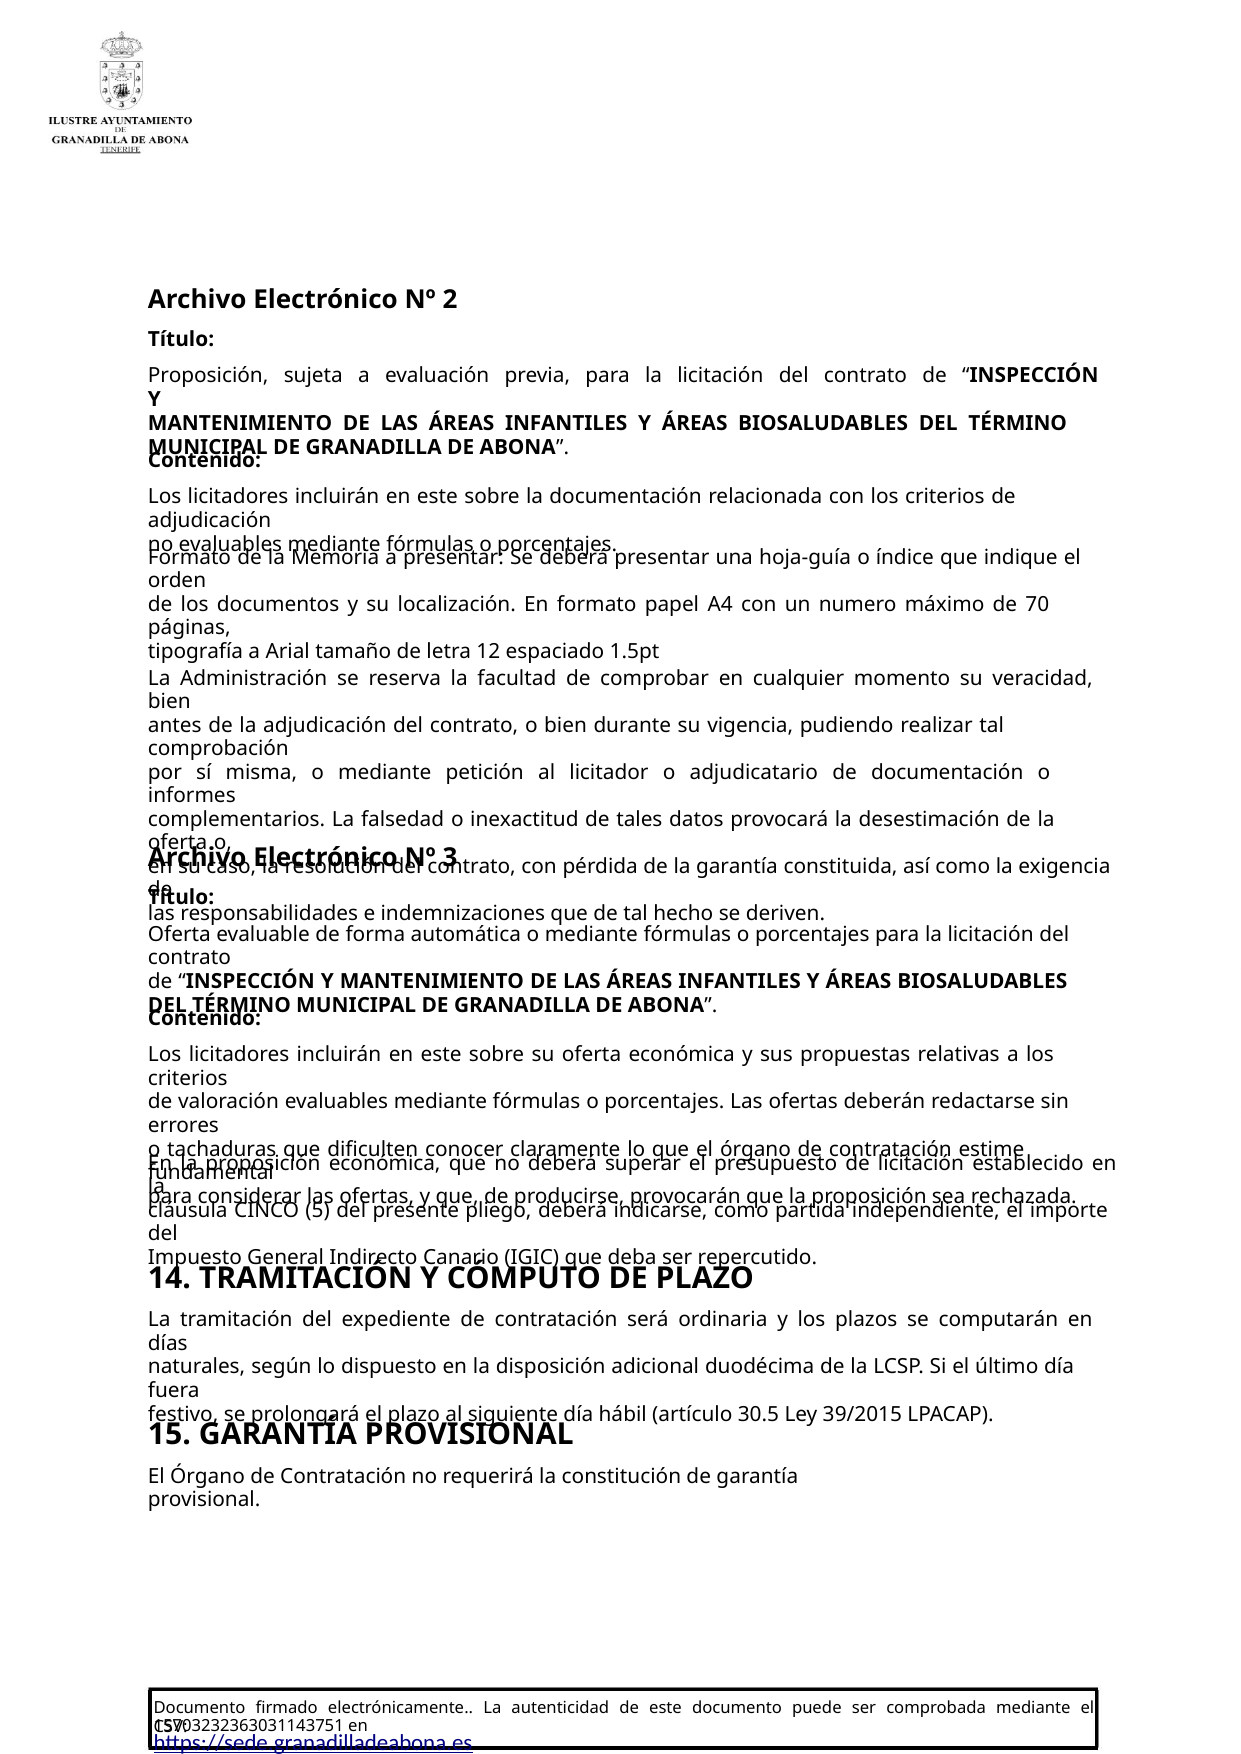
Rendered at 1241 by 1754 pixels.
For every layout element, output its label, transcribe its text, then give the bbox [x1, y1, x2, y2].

text El Órgano de Contratación no requerirá la constitución de garantía provisional. [148, 1465, 898, 1511]
text Documento firmado electrónicamente.. La autenticidad de este documento puede ser comprobada mediante el CSV: [153, 1699, 1113, 1736]
text cláusula CINCO (5) del presente pliego, deberá indicarse, como partida independiente, el importe del [148, 1199, 1117, 1245]
text 15703232363031143751 en https://sede.granadilladeabona.es [153, 1717, 642, 1754]
text de los documentos y su localización. En formato papel A4 con un numero máximo de 70 páginas, [148, 593, 1117, 639]
text Archivo Electrónico Nº 2 [148, 286, 476, 315]
text tipografía a Arial tamaño de letra 12 espaciado 1.5pt [148, 640, 1117, 663]
text Impuesto General Indirecto Canario (IGIC) que deba ser repercutido. [148, 1246, 1117, 1269]
text las responsabilidades e indemnizaciones que de tal hecho se deriven. [214, 902, 1117, 922]
text MANTENIMIENTO DE LAS ÁREAS INFANTILES Y ÁREAS BIOSALUDABLES DEL TÉRMINO [148, 412, 1117, 435]
text en su caso, la resolución del contrato, con pérdida de la garantía constituida, así como la exigencia de [148, 855, 1117, 902]
text no evaluables mediante fórmulas o porcentajes. [148, 532, 1117, 546]
text antes de la adjudicación del contrato, o bien durante su vigencia, pudiendo realizar tal comprobación [148, 713, 1117, 760]
text Proposición, sujeta a evaluación previa, para la licitación del contrato de “INSPECCIÓN Y [148, 364, 1117, 411]
text Oferta evaluable de forma automática o mediante fórmulas o porcentajes para la licitación del contrato [148, 922, 1117, 969]
text Los licitadores incluirán en este sobre su oferta económica y sus propuestas relativas a los criterios [148, 1043, 1117, 1090]
text Contenido: [148, 1007, 274, 1030]
text MUNICIPAL DE GRANADILLA DE ABONA”. [148, 436, 1117, 459]
text de valoración evaluables mediante fórmulas o porcentajes. Las ofertas deberán redactarse sin errores [148, 1090, 1117, 1137]
text por sí misma, o mediante petición al licitador o adjudicatario de documentación o informes [148, 761, 1117, 807]
text DEL TÉRMINO MUNICIPAL DE GRANADILLA DE ABONA”. [148, 993, 1117, 1017]
text Formato de la Memoria a presentar: Se deberá presentar una hoja-guía o índice que indique el orden [148, 546, 1117, 592]
text festivo, se prolongará el plazo al siguiente día hábil (artículo 30.5 Ley 39/2015 LPACAP). [148, 1402, 1117, 1426]
text Archivo Electrónico Nº 3 [148, 844, 476, 873]
text Los licitadores incluirán en este sobre la documentación relacionada con los criterios de adjudicación [148, 485, 1117, 532]
text complementarios. La falsedad o inexactitud de tales datos provocará la desestimación de la oferta o, [148, 808, 1117, 854]
text naturales, según lo dispuesto en la disposición adicional duodécima de la LCSP. Si el último día fuera [148, 1355, 1117, 1402]
text de “INSPECCIÓN Y MANTENIMIENTO DE LAS ÁREAS INFANTILES Y ÁREAS BIOSALUDABLES [148, 969, 1117, 993]
text 14. TRAMITACIÓN Y CÓMPUTO DE PLAZO [148, 1261, 787, 1295]
text o tachaduras que dificulten conocer claramente lo que el órgano de contratación estime fundamental [148, 1138, 1117, 1152]
text La tramitación del expediente de contratación será ordinaria y los plazos se computarán en días [148, 1308, 1117, 1354]
text La Administración se reserva la facultad de comprobar en cualquier momento su veracidad, bien [148, 666, 1117, 713]
text 15. GARANTÍA PROVISIONAL [148, 1418, 599, 1452]
text Contenido: [148, 449, 274, 472]
text En la proposición económica, que no deberá superar el presupuesto de licitación establecido en la [148, 1152, 1117, 1198]
text Título: [148, 886, 476, 909]
text Título: [148, 328, 476, 351]
